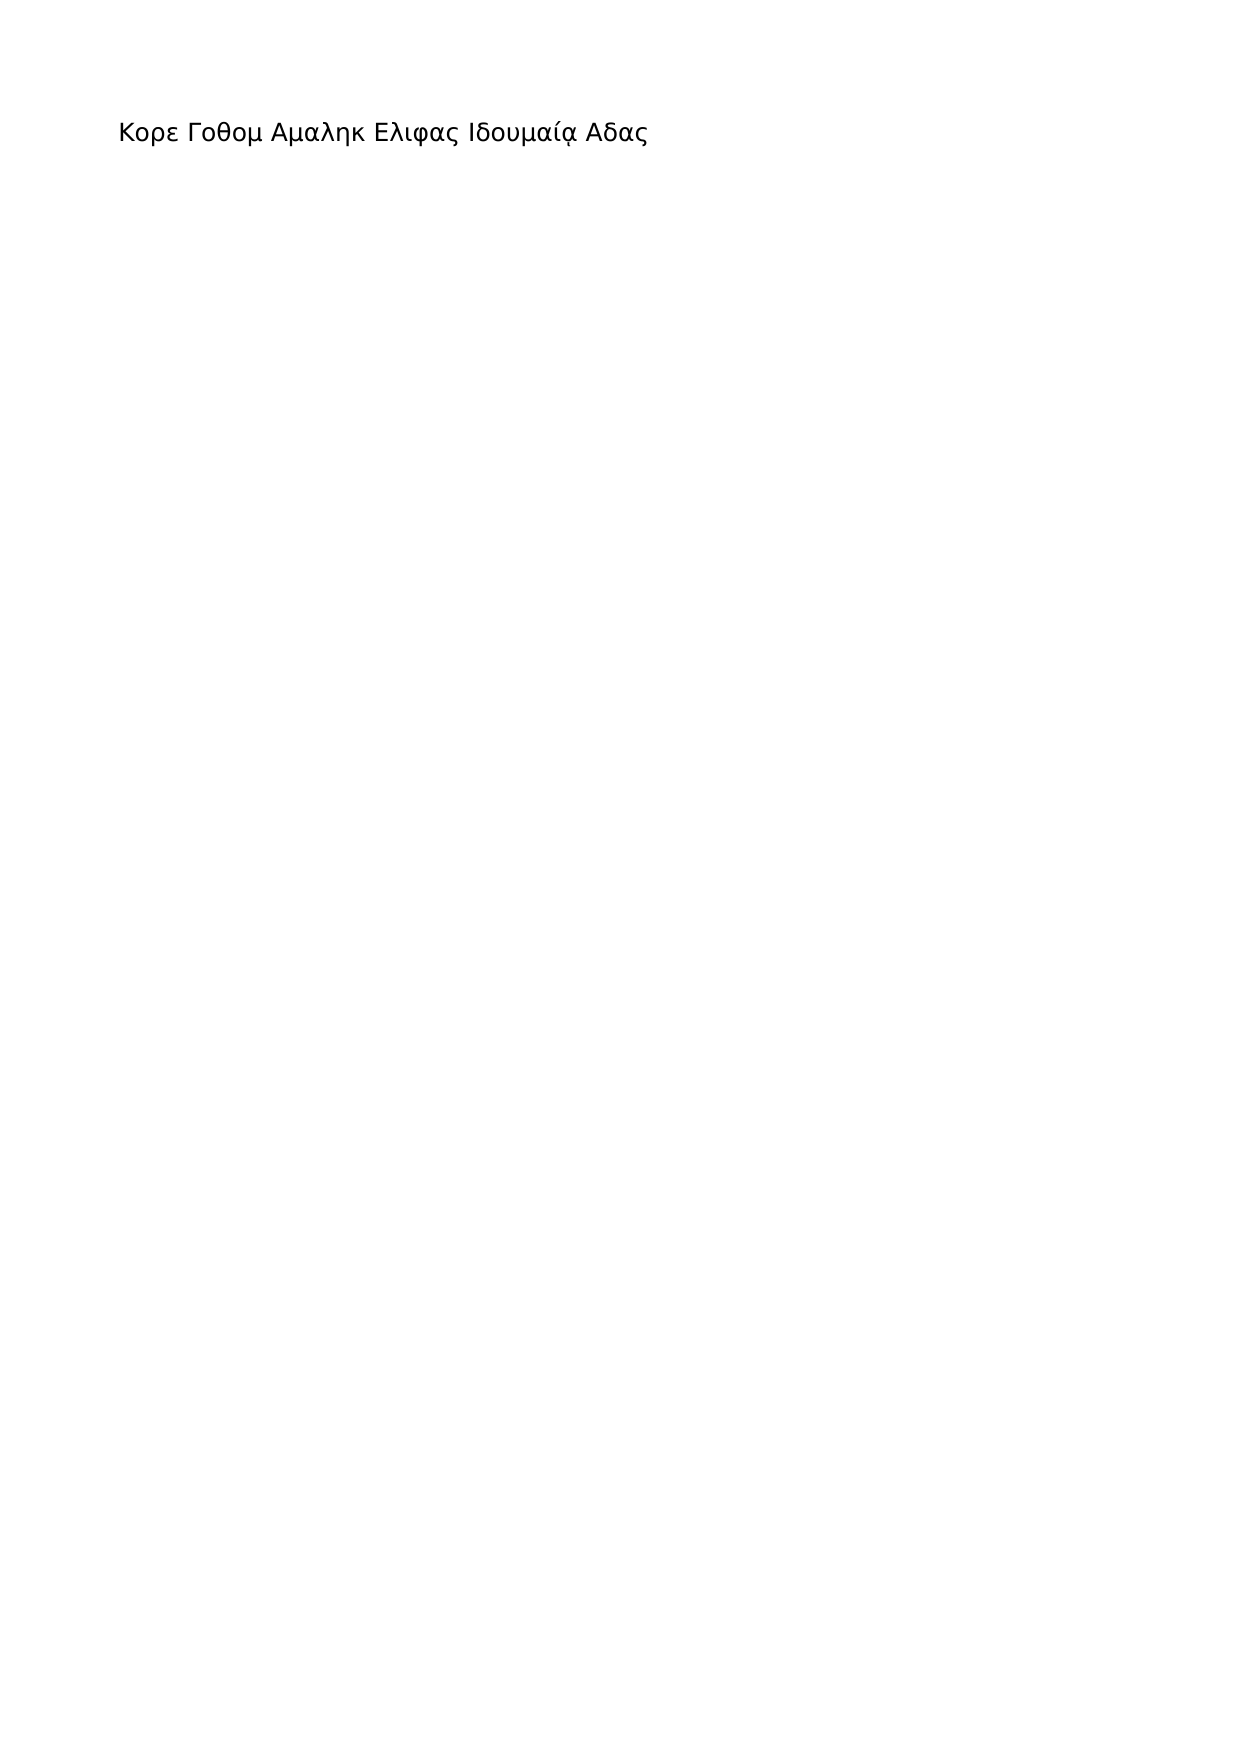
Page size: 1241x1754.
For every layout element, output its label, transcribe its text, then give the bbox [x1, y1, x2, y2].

text Κορε Γοθομ Αμαληκ Ελιφας Ιδουμαίᾳ Αδας [118, 118, 1122, 147]
